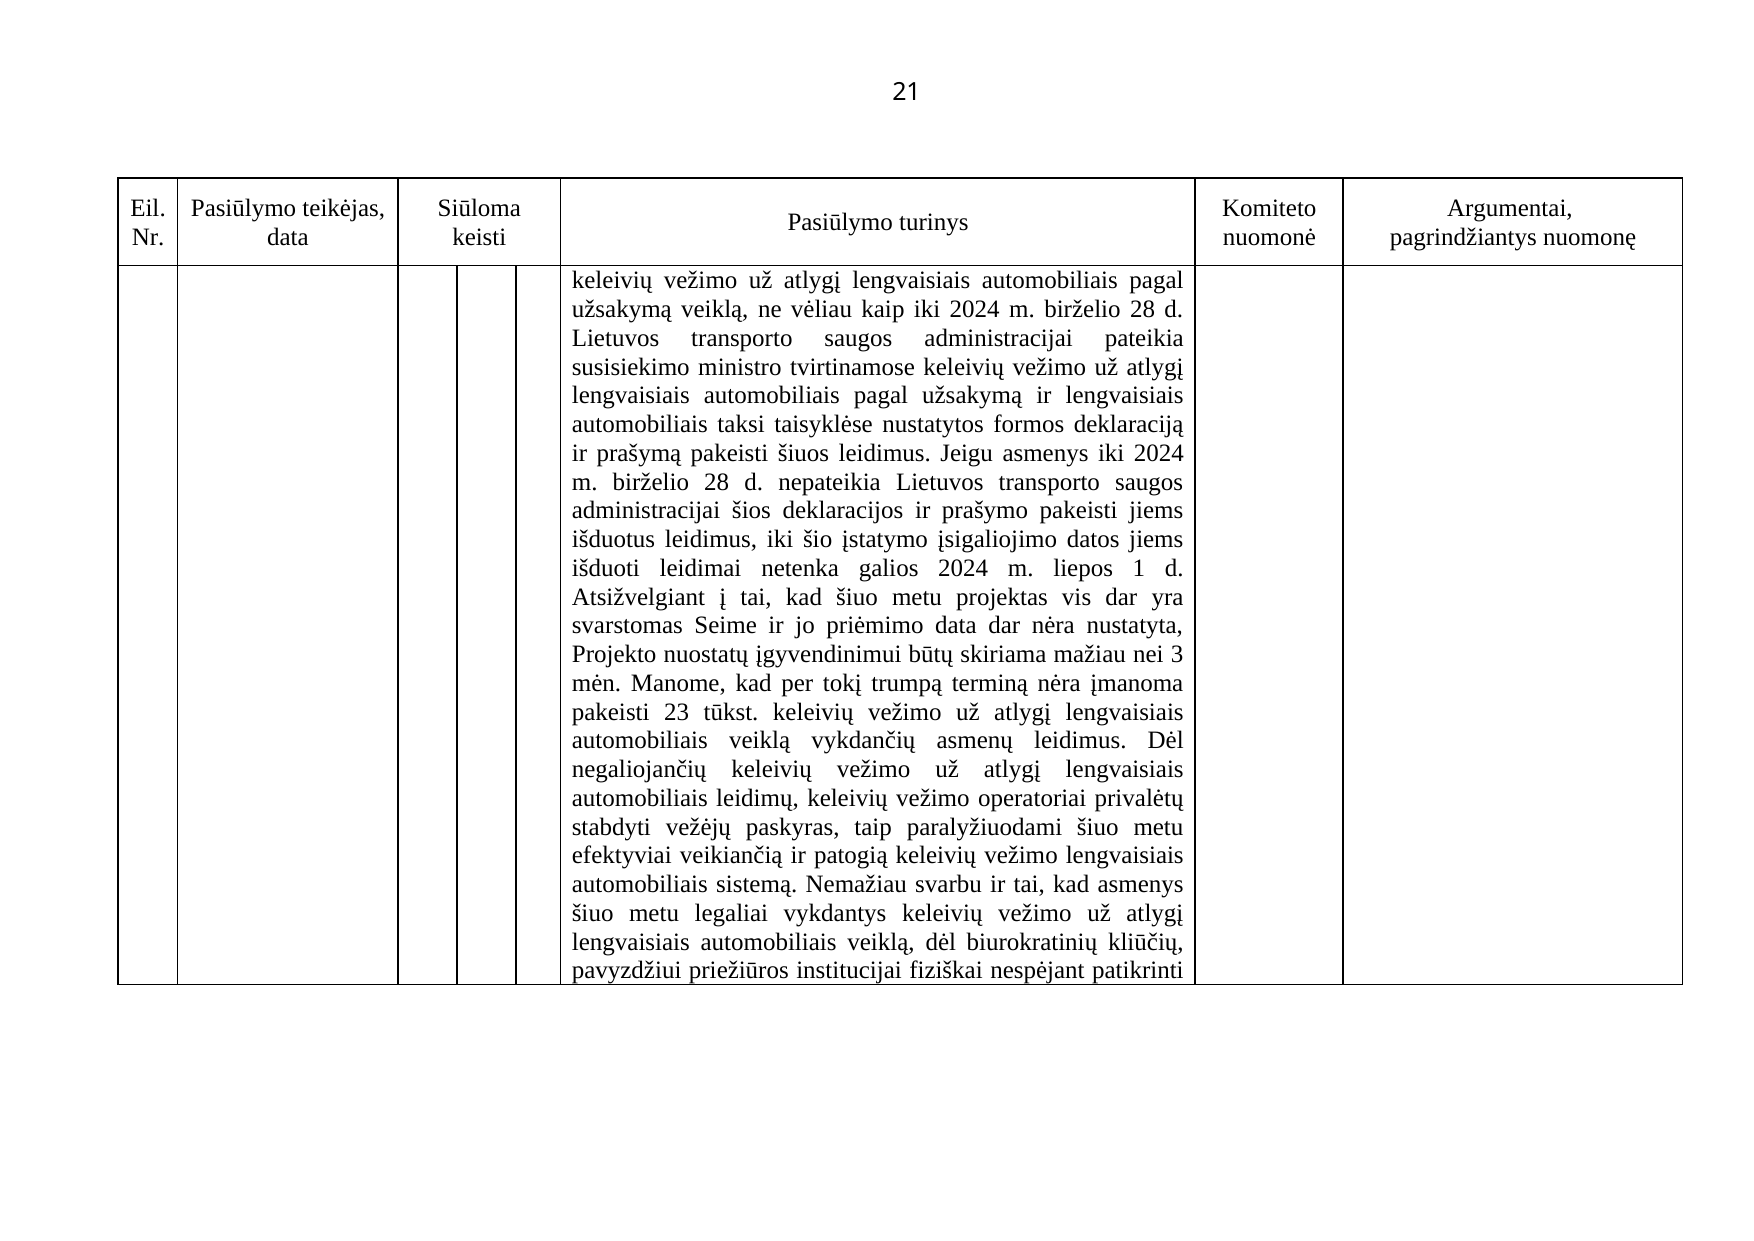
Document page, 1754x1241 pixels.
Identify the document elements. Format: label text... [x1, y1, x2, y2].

table_header Pasiūlymo teikėjas, data [178, 179, 397, 265]
table_cell [517, 266, 560, 984]
table_header Pasiūlymo turinys [561, 179, 1194, 265]
table_cell [119, 266, 177, 984]
table_header Argumentai, pagrindžiantys nuomonę [1344, 179, 1682, 265]
table_header Komiteto nuomonė [1196, 179, 1342, 265]
table_cell [399, 266, 456, 984]
table_cell [178, 266, 397, 984]
table_cell [458, 266, 515, 984]
table_header Eil. Nr. [119, 179, 177, 265]
table_cell keleivių vežimo už atlygį lengvaisiais automobiliais pagal užsakymą veiklą, ne vėliau kaip iki 2024 m. birželio 28 d. Lietuvos transporto saugos administracijai pateikia susisiekimo ministro tvirtinamose keleivių vežimo už atlygį lengvaisiais automobiliais pagal užsakymą ir lengvaisiais automobiliais taksi taisyklėse nustatytos formos deklaraciją ir prašymą pakeisti šiuos leidimus. Jeigu asmenys iki 2024 m. birželio 28 d. nepateikia Lietuvos transporto saugos administracijai šios deklaracijos ir prašymo pakeisti jiems išduotus leidimus, iki šio įstatymo įsigaliojimo datos jiems išduoti leidimai netenka galios 2024 m. liepos 1 d. Atsižvelgiant į tai, kad šiuo metu projektas vis dar yra svarstomas Seime ir jo priėmimo data dar nėra nustatyta, Projekto nuostatų įgyvendinimui būtų skiriama mažiau nei 3 mėn. Manome, kad per tokį trumpą terminą nėra įmanoma pakeisti 23 tūkst. keleivių vežimo už atlygį lengvaisiais automobiliais veiklą vykdančių asmenų leidimus. Dėl negaliojančių keleivių vežimo už atlygį lengvaisiais automobiliais leidimų, keleivių vežimo operatoriai privalėtų stabdyti vežėjų paskyras, taip paralyžiuodami šiuo metu efektyviai veikiančią ir patogią keleivių vežimo lengvaisiais automobiliais sistemą. Nemažiau svarbu ir tai, kad asmenys šiuo metu legaliai vykdantys keleivių vežimo už atlygį lengvaisiais automobiliais veiklą, dėl biurokratinių kliūčių, pavyzdžiui priežiūros institucijai fiziškai nespėjant patikrinti [561, 266, 1194, 984]
table_cell [1196, 266, 1342, 984]
table_header Siūloma keisti [399, 179, 560, 265]
table_cell [1344, 266, 1682, 984]
